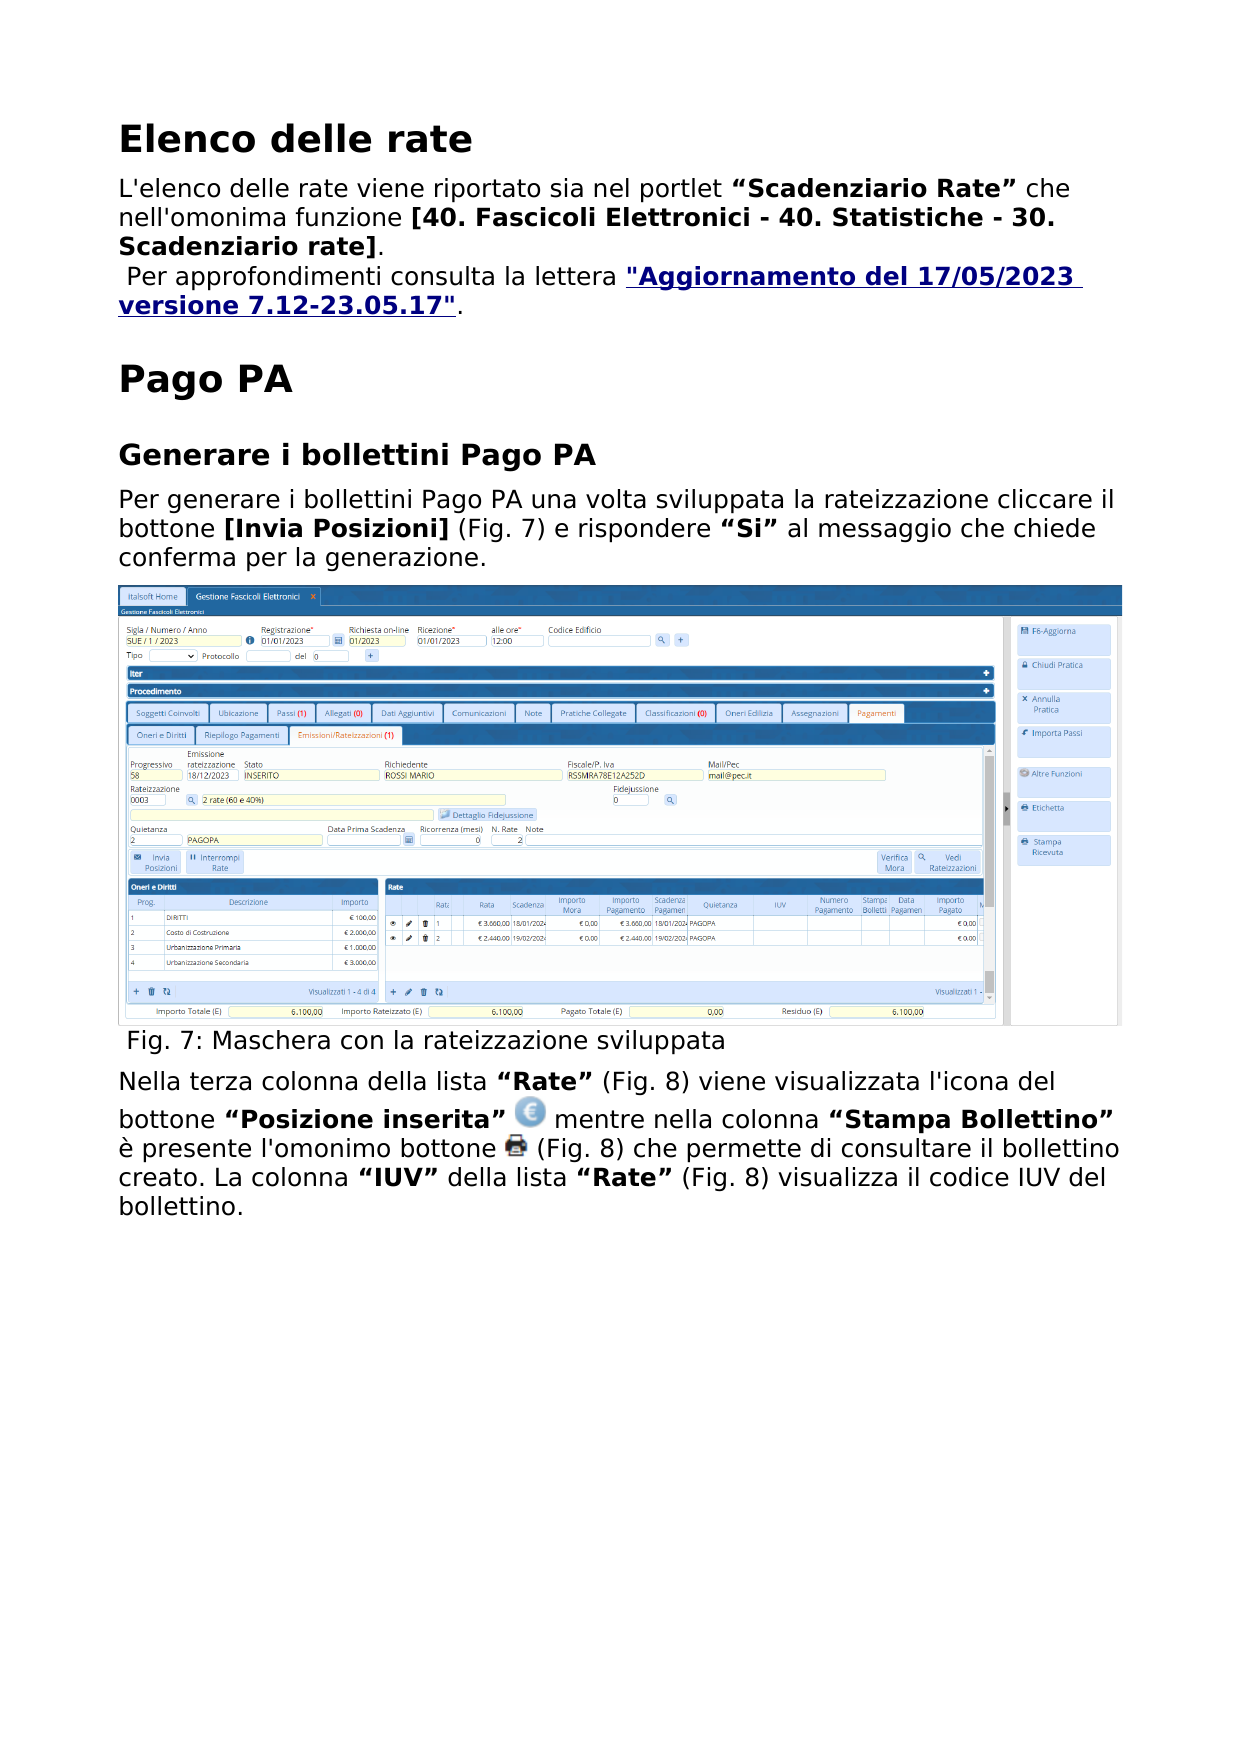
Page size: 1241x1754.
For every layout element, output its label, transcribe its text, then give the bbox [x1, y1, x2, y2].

picture [504, 1133, 529, 1158]
subtitle Elenco delle rate [118, 118, 1122, 162]
text Per generare i bollettini Pago PA una volta sviluppata la rateizzazione cliccare il bottone [Invia Posizioni] (Fig. 7) e rispondere “Si” al messaggio che chiede conferma per la generazione. [118, 485, 1122, 573]
subtitle Pago PA [118, 358, 1122, 401]
subtitle Generare i bollettini Pago PA [118, 439, 1122, 473]
picture [118, 585, 1123, 1026]
text Fig. 7: Maschera con la rateizzazione sviluppata [118, 1026, 1122, 1055]
text Nella terza colonna della lista “Rate” (Fig. 8) viene visualizzata l'icona del bottone “Posizione inserita” mentre nella colonna “Stampa Bollettino” è presente l'omonimo bottone (Fig. 8) che permette di consultare il bollettino creato. La colonna “IUV” della lista “Rate” (Fig. 8) visualizza il codice IUV del bollettino. [118, 1068, 1122, 1222]
picture [514, 1096, 547, 1128]
text L'elenco delle rate viene riportato sia nel portlet “Scadenziario Rate” che nell'omonima funzione [40. Fascicoli Elettronici - 40. Statistiche - 30. Scadenziario rate]. Per approfondimenti consulta la lettera "Aggiornamento del 17/05/2023 versione 7.12-23.05.17". [118, 174, 1122, 320]
